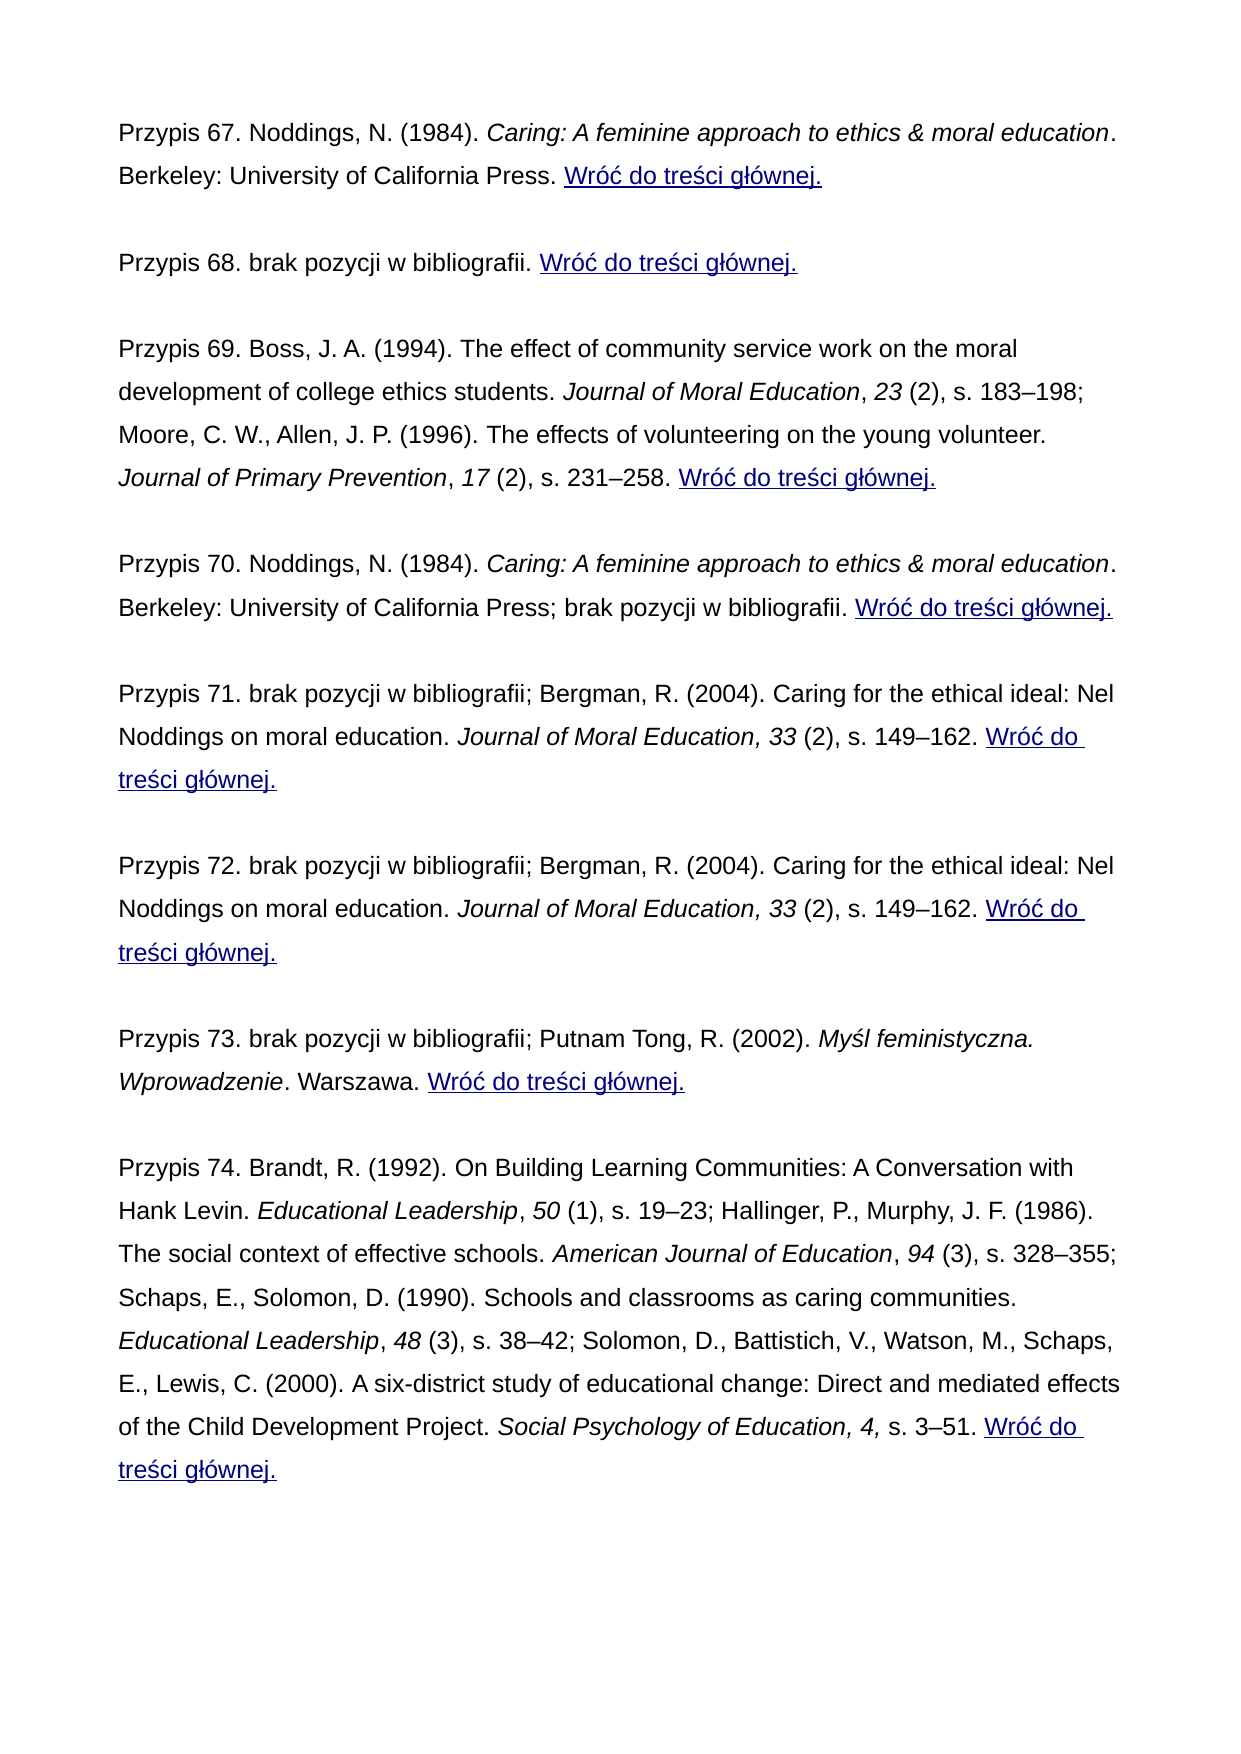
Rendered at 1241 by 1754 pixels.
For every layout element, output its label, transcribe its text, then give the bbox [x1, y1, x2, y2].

text Przypis 73. brak pozycji w bibliografii; Putnam Tong, R. (2002). Myśl feministyczna. Wprowadzenie. Warszawa. Wróć do treści głównej. [118, 1024, 1122, 1096]
text Przypis 68. brak pozycji w bibliografii. Wróć do treści głównej. [118, 247, 1122, 276]
text Przypis 67. Noddings, N. (1984). Caring: A feminine approach to ethics & moral education. Berkeley: University of California Press. Wróć do treści głównej. [118, 118, 1122, 190]
text Przypis 72. brak pozycji w bibliografii; Bergman, R. (2004). Caring for the ethical ideal: Nel Noddings on moral education. Journal of Moral Education, 33 (2), s. 149–162. Wróć do treści głównej. [118, 851, 1122, 966]
text Przypis 71. brak pozycji w bibliografii; Bergman, R. (2004). Caring for the ethical ideal: Nel Noddings on moral education. Journal of Moral Education, 33 (2), s. 149–162. Wróć do treści głównej. [118, 679, 1122, 794]
text Przypis 70. Noddings, N. (1984). Caring: A feminine approach to ethics & moral education. Berkeley: University of California Press; brak pozycji w bibliografii. Wróć do treści głównej. [118, 549, 1122, 621]
text Przypis 74. Brandt, R. (1992). On Building Learning Communities: A Conversation with Hank Levin. Educational Leadership, 50 (1), s. 19–23; Hallinger, P., Murphy, J. F. (1986). The social context of effective schools. American Journal of Education, 94 (3), s. 328–355; Schaps, E., Solomon, D. (1990). Schools and classrooms as caring communities. Educational Leadership, 48 (3), s. 38–42; Solomon, D., Battistich, V., Watson, M., Schaps, E., Lewis, C. (2000). A six-district study of educational change: Direct and mediated effects of the Child Development Project. Social Psychology of Education, 4, s. 3–51. Wróć do treści głównej. [118, 1153, 1122, 1484]
text Przypis 69. Boss, J. A. (1994). The effect of community service work on the moral development of college ethics students. Journal of Moral Education, 23 (2), s. 183–198; Moore, C. W., Allen, J. P. (1996). The effects of volunteering on the young volunteer. Journal of Primary Prevention, 17 (2), s. 231–258. Wróć do treści głównej. [118, 334, 1122, 492]
